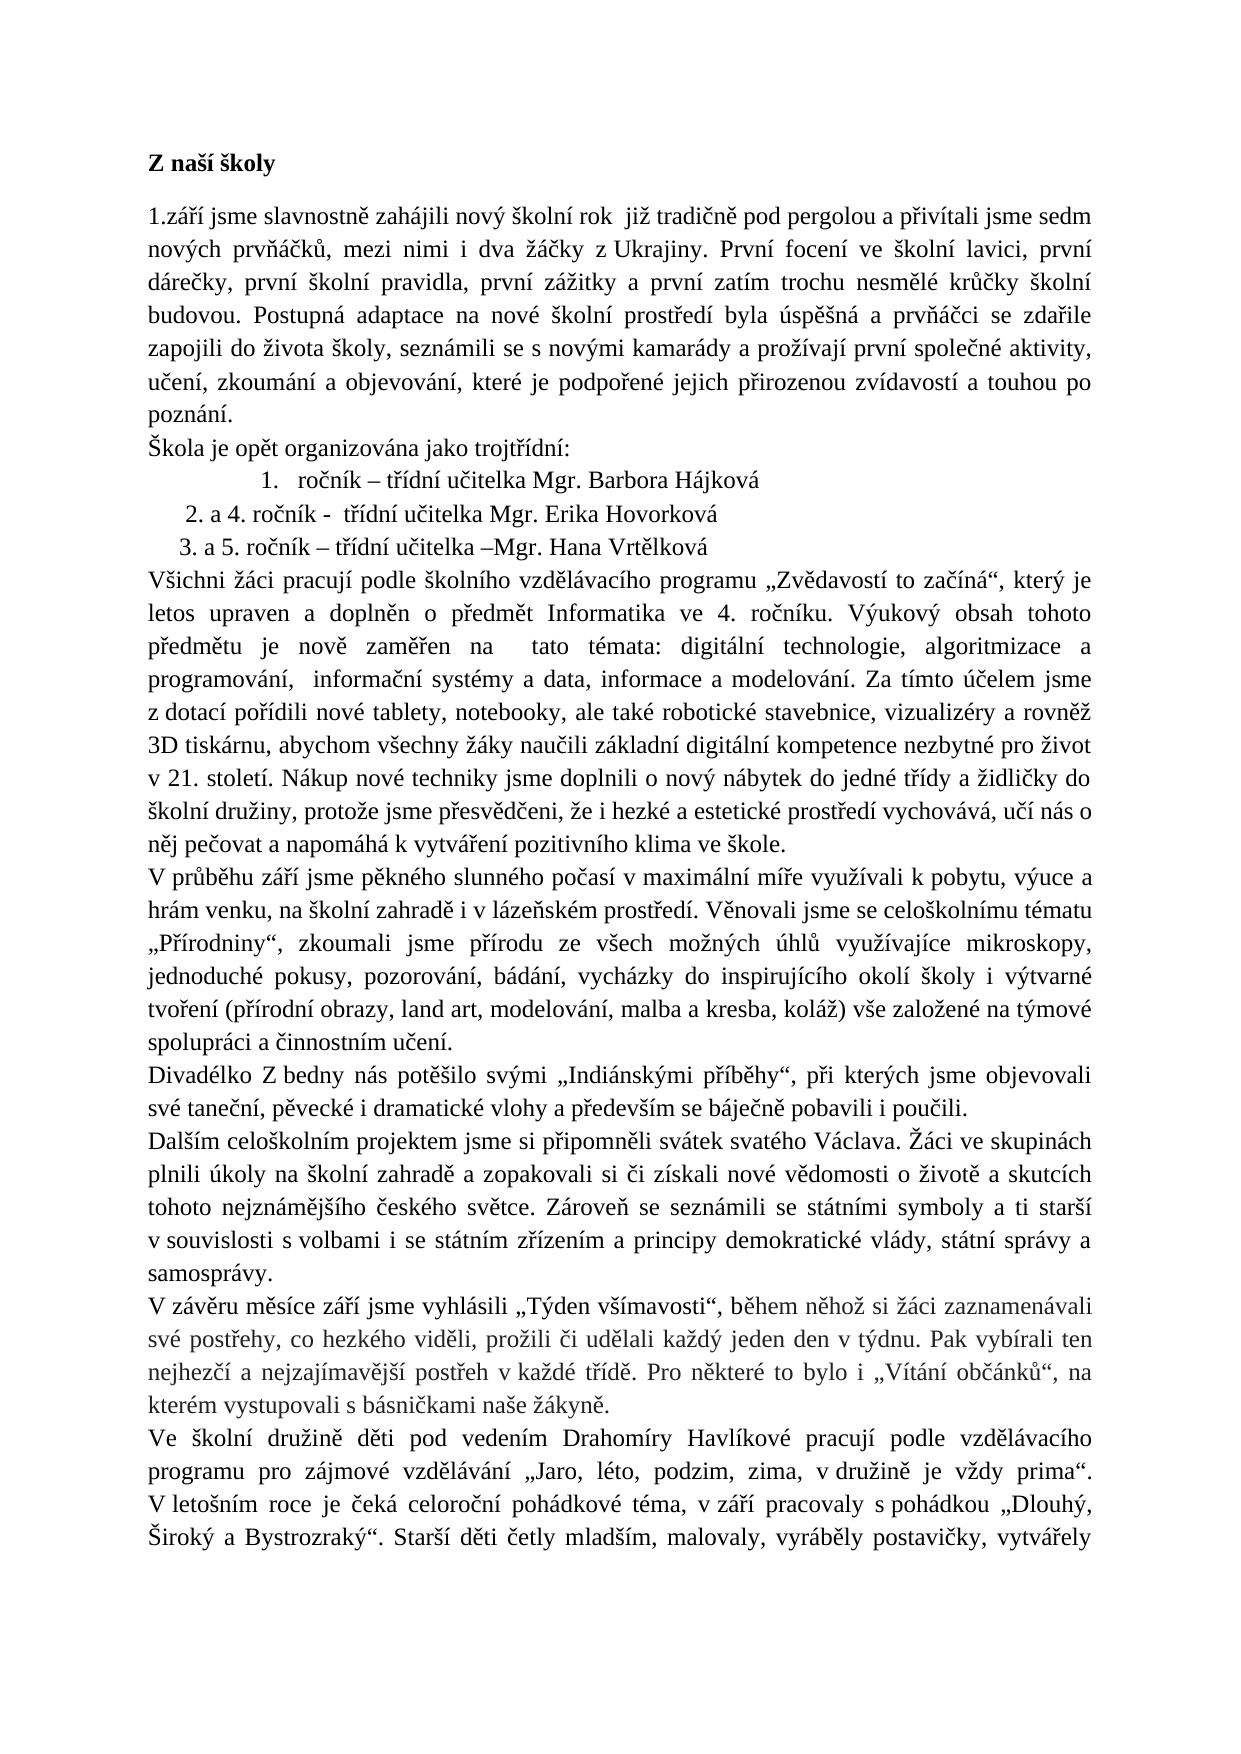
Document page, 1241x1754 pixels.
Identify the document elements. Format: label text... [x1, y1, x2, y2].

text Škola je opět organizována jako trojtřídní: [148, 433, 1093, 461]
text 3. a 5. ročník – třídní učitelka –Mgr. Hana Vrtělková [148, 532, 1093, 560]
text V průběhu září jsme pěkného slunného počasí v maximální míře využívali k pobytu, výuce a hrám venku, na školní zahradě i v lázeňském prostředí. Věnovali jsme se celoškolnímu tématu „Přírodniny“, zkoumali jsme přírodu ze všech možných úhlů využívajíce mikroskopy, jednoduché pokusy, pozorování, bádání, vycházky do inspirujícího okolí školy i výtvarné tvoření (přírodní obrazy, land art, modelování, malba a kresba, koláž) vše založené na týmové spolupráci a činnostním učení. [148, 862, 1093, 1056]
text 1.září jsme slavnostně zahájili nový školní rok již tradičně pod pergolou a přivítali jsme sedm nových prvňáčků, mezi nimi i dva žáčky z Ukrajiny. První focení ve školní lavici, první dárečky, první školní pravidla, první zážitky a první zatím trochu nesmělé krůčky školní budovou. Postupná adaptace na nové školní prostředí byla úspěšná a prvňáčci se zdařile zapojili do života školy, seznámili se s novými kamarády a prožívají první společné aktivity, učení, zkoumání a objevování, které je podpořené jejich přirozenou zvídavostí a touhou po poznání. [148, 201, 1093, 428]
text Z naší školy [148, 148, 1093, 176]
text 2. a 4. ročník - třídní učitelka Mgr. Erika Hovorková [185, 499, 1093, 527]
text Všichni žáci pracují podle školního vzdělávacího programu „Zvědavostí to začíná“, který je letos upraven a doplněn o předmět Informatika ve 4. ročníku. Výukový obsah tohoto předmětu je nově zaměřen na tato témata: digitální technologie, algoritmizace a programování, informační systémy a data, informace a modelování. Za tímto účelem jsme z dotací pořídili nové tablety, notebooky, ale také robotické stavebnice, vizualizéry a rovněž 3D tiskárnu, abychom všechny žáky naučili základní digitální kompetence nezbytné pro život v 21. století. Nákup nové techniky jsme doplnili o nový nábytek do jedné třídy a židličky do školní družiny, protože jsme přesvědčeni, že i hezké a estetické prostředí vychovává, učí nás o něj pečovat a napomáhá k vytváření pozitivního klima ve škole. [148, 565, 1093, 858]
text V závěru měsíce září jsme vyhlásili „Týden všímavosti“, během něhož si žáci zaznamenávali své postřehy, co hezkého viděli, prožili či udělali každý jeden den v týdnu. Pak vybírali ten nejhezčí a nejzajímavější postřeh v každé třídě. Pro některé to bylo i „Vítání občánků“, na kterém vystupovali s básničkami naše žákyně. [148, 1291, 1093, 1419]
text Dalším celoškolním projektem jsme si připomněli svátek svatého Václava. Žáci ve skupinách plnili úkoly na školní zahradě a zopakovali si či získali nové vědomosti o životě a skutcích tohoto nejznámějšího českého světce. Zároveň se seznámili se státními symboly a ti starší v souvislosti s volbami i se státním zřízením a principy demokratické vlády, státní správy a samosprávy. [148, 1126, 1093, 1287]
text Divadélko Z bedny nás potěšilo svými „Indiánskými příběhy“, při kterých jsme objevovali své taneční, pěvecké i dramatické vlohy a především se báječně pobavili i poučili. [148, 1060, 1093, 1122]
text Ve školní družině děti pod vedením Drahomíry Havlíkové pracují podle vzdělávacího programu pro zájmové vzdělávání „Jaro, léto, podzim, zima, v družině je vždy prima“. V letošním roce je čeká celoroční pohádkové téma, v září pracovaly s pohádkou „Dlouhý, Široký a Bystrozraký“. Starší děti četly mladším, malovaly, vyráběly postavičky, vytvářely [148, 1423, 1093, 1551]
list ročník – třídní učitelka Mgr. Barbora Hájková [260, 466, 1093, 494]
